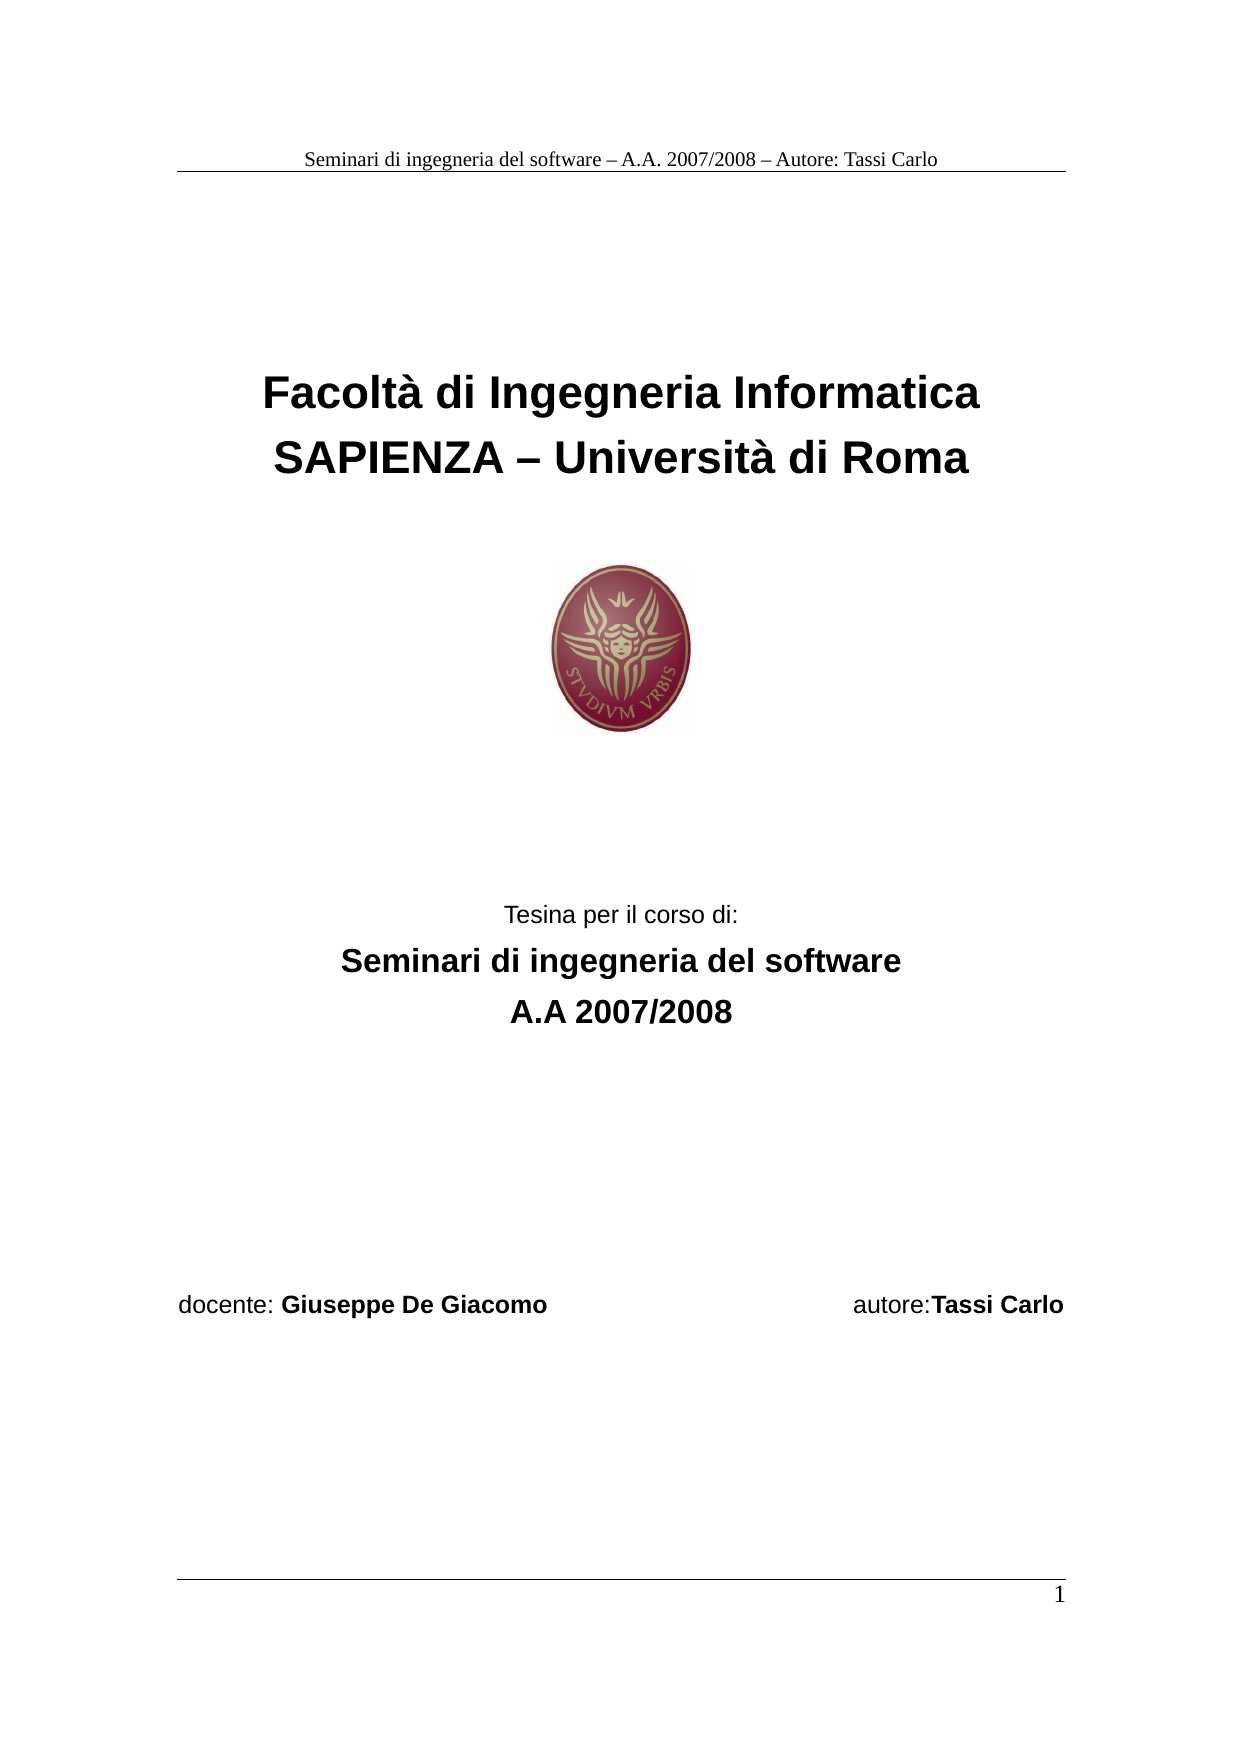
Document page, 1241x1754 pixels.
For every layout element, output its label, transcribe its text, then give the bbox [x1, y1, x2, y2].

text A.A 2007/2008 [177, 992, 1066, 1030]
text SAPIENZA – Università di Roma [177, 431, 1066, 483]
text Facoltà di Ingegneria Informatica [177, 366, 1066, 418]
text docente: Giuseppe De Giacomo autore:Tassi Carlo [177, 1290, 1066, 1319]
picture [549, 561, 694, 735]
text Seminari di ingegneria del software [177, 941, 1066, 979]
text Tesina per il corso di: [177, 900, 1066, 928]
